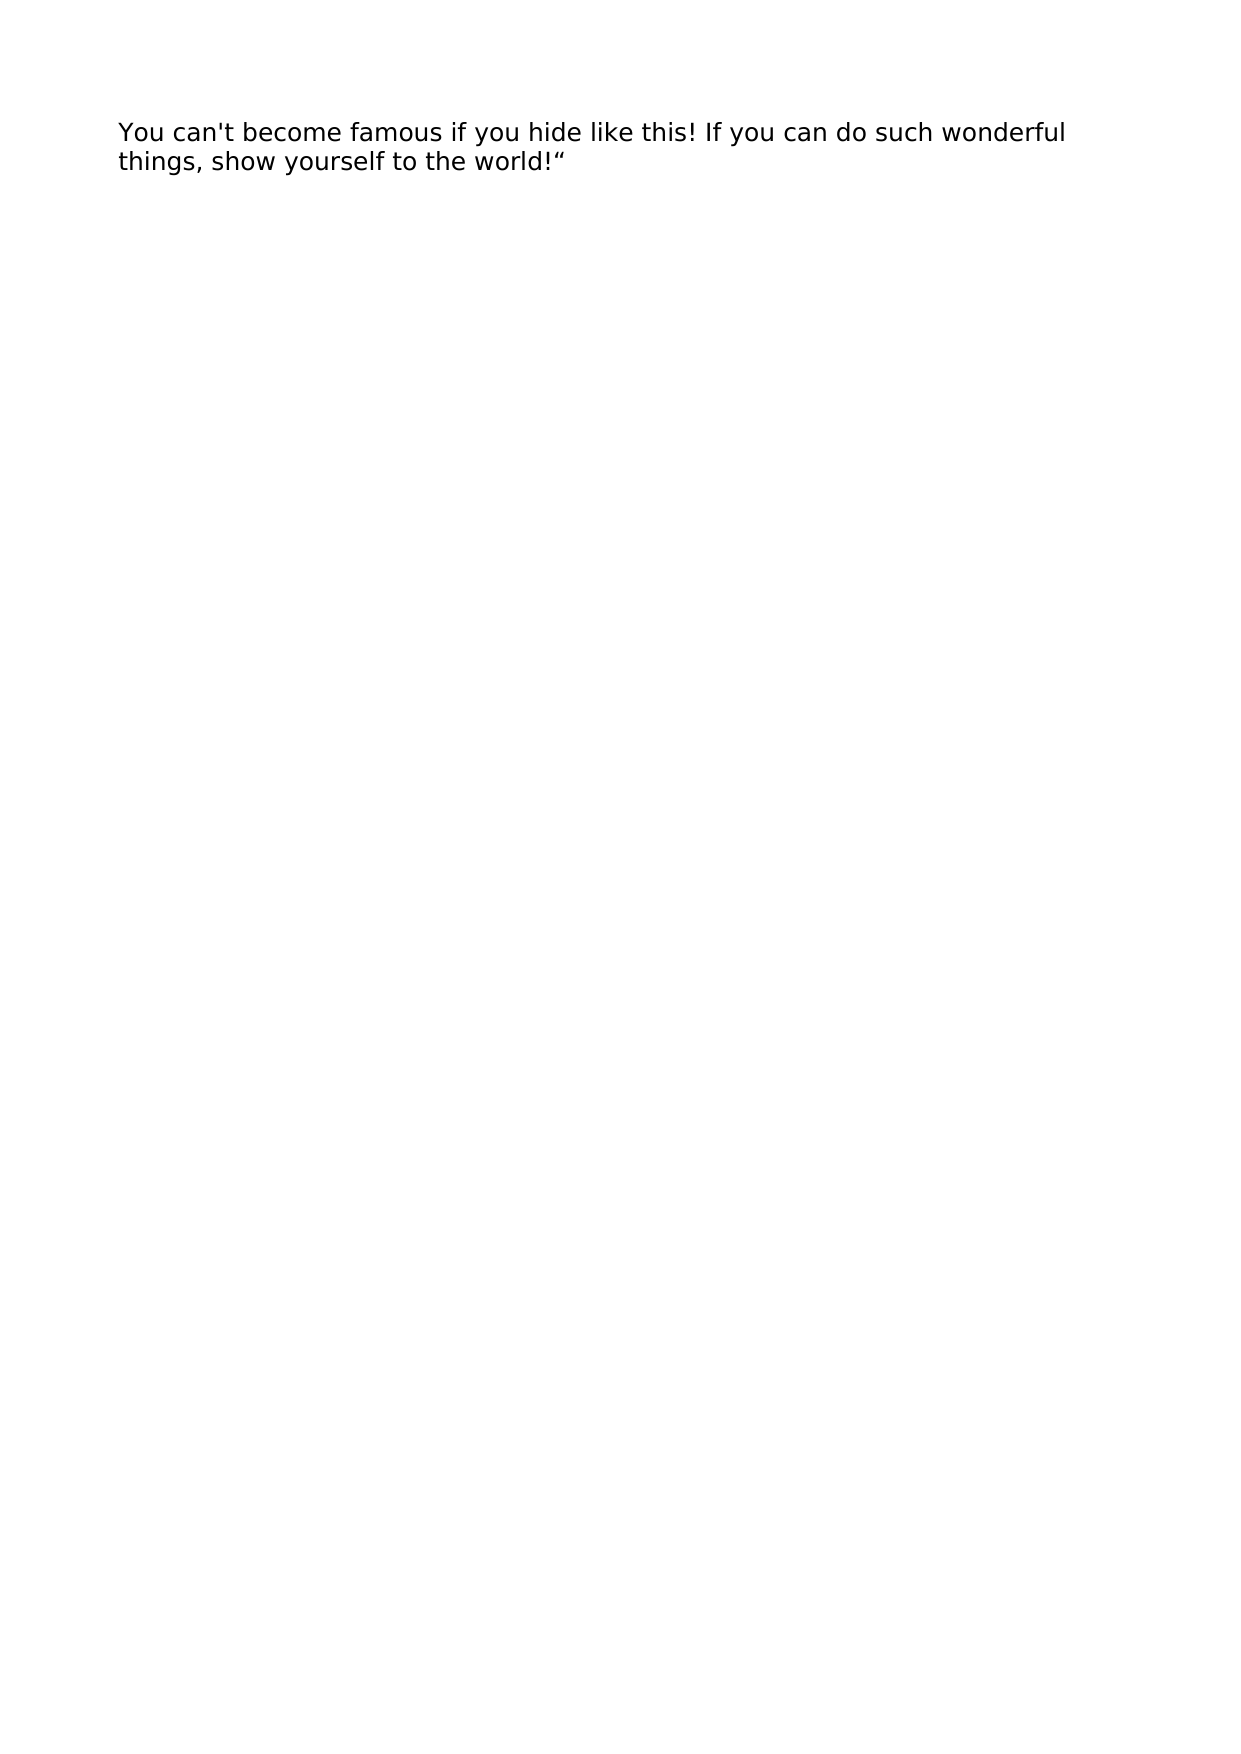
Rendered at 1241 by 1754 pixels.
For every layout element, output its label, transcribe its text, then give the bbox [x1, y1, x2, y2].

text You can't become famous if you hide like this! If you can do such wonderful things, show yourself to the world!“ [118, 118, 1122, 176]
